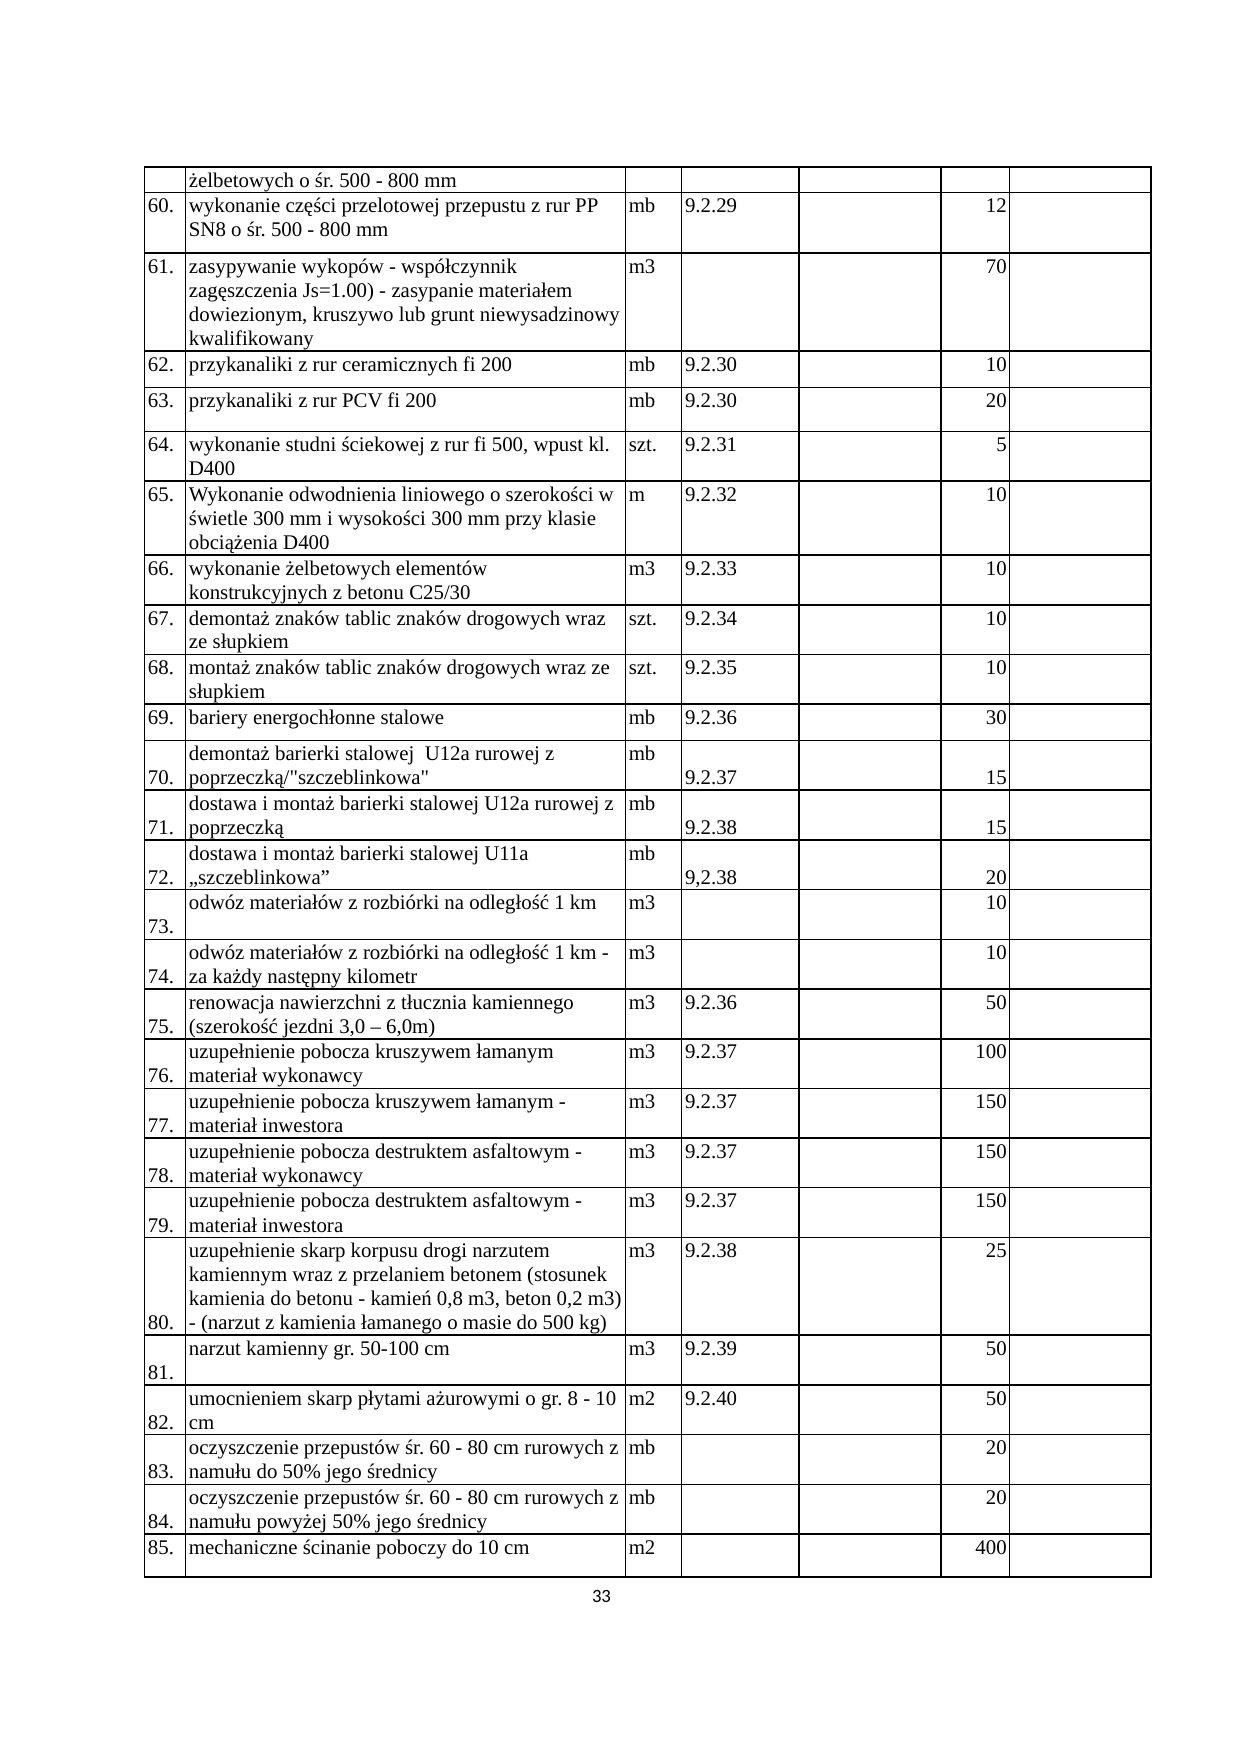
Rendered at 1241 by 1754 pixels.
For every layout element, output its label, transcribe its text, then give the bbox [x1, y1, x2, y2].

table_cell mb [626, 388, 681, 431]
table_cell 74. [145, 940, 185, 988]
table_cell [800, 655, 940, 703]
table_cell m2 [626, 1535, 681, 1576]
table_cell 50 [942, 1386, 1009, 1434]
table_cell 20 [942, 841, 1009, 889]
table_cell dostawa i montaż barierki stalowej U11a „szczeblinkowa” [186, 841, 625, 889]
table_cell 9.2.31 [682, 432, 798, 480]
table_cell 10 [942, 482, 1009, 554]
table_cell [1010, 432, 1150, 480]
table_cell [800, 990, 940, 1038]
table_cell 9.2.38 [682, 1238, 798, 1334]
table_cell 72. [145, 841, 185, 889]
table_cell m3 [626, 1089, 681, 1137]
table_cell 30 [942, 705, 1009, 740]
table_cell 10 [942, 890, 1009, 938]
table_cell 400 [942, 1535, 1009, 1576]
table_cell 9.2.37 [682, 1089, 798, 1137]
table_cell 69. [145, 705, 185, 740]
table_cell odwóz materiałów z rozbiórki na odległość 1 km - za każdy następny kilometr [186, 940, 625, 988]
table_cell [682, 890, 798, 938]
table_cell 60. [145, 193, 185, 252]
table_cell 150 [942, 1188, 1009, 1237]
table_cell [800, 482, 940, 554]
table_cell [800, 388, 940, 431]
table_cell m3 [626, 1238, 681, 1334]
table_cell [800, 1485, 940, 1533]
table_cell [800, 1139, 940, 1187]
table_cell [800, 791, 940, 839]
table_cell [800, 1535, 940, 1576]
table_cell umocnieniem skarp płytami ażurowymi o gr. 8 - 10 cm [186, 1386, 625, 1434]
table_cell [800, 1435, 940, 1483]
table_cell 10 [942, 606, 1009, 653]
table_cell [800, 1188, 940, 1237]
table_cell 9.2.36 [682, 705, 798, 740]
table_cell 9.2.39 [682, 1336, 798, 1384]
table_cell 9.2.37 [682, 1188, 798, 1237]
table_cell [800, 1238, 940, 1334]
table_cell [1010, 1089, 1150, 1137]
table_cell [800, 352, 940, 386]
table_cell m3 [626, 940, 681, 988]
table_cell 15 [942, 791, 1009, 839]
table_cell [1010, 254, 1150, 350]
table_cell 100 [942, 1040, 1009, 1087]
table_cell m3 [626, 1040, 681, 1087]
table_cell szt. [626, 432, 681, 480]
table_cell montaż znaków tablic znaków drogowych wraz ze słupkiem [186, 655, 625, 703]
table_cell [1010, 741, 1150, 789]
table_cell [682, 1535, 798, 1576]
table_cell mb [626, 841, 681, 889]
table_cell wykonanie żelbetowych elementów konstrukcyjnych z betonu C25/30 [186, 556, 625, 604]
table_cell bariery energochłonne stalowe [186, 705, 625, 740]
table_cell 67. [145, 606, 185, 653]
table_cell [1010, 606, 1150, 653]
table_cell 9.2.40 [682, 1386, 798, 1434]
table_cell [800, 168, 940, 192]
table_cell 9.2.33 [682, 556, 798, 604]
table_cell [1010, 1535, 1150, 1576]
table_cell 5 [942, 432, 1009, 480]
table_cell [1010, 482, 1150, 554]
table_cell 77. [145, 1089, 185, 1137]
table_cell 68. [145, 655, 185, 703]
table_cell 150 [942, 1089, 1009, 1137]
table_cell narzut kamienny gr. 50-100 cm [186, 1336, 625, 1384]
table_cell m3 [626, 1336, 681, 1384]
table_cell renowacja nawierzchni z tłucznia kamiennego (szerokość jezdni 3,0 – 6,0m) [186, 990, 625, 1038]
table_cell mb [626, 193, 681, 252]
table_cell [1010, 556, 1150, 604]
table_cell m3 [626, 254, 681, 350]
table_cell wykonanie studni ściekowej z rur fi 500, wpust kl. D400 [186, 432, 625, 480]
table_cell uzupełnienie pobocza kruszywem łamanym - materiał inwestora [186, 1089, 625, 1137]
table_cell oczyszczenie przepustów śr. 60 - 80 cm rurowych z namułu powyżej 50% jego średnicy [186, 1485, 625, 1533]
table_cell 9.2.37 [682, 1139, 798, 1187]
table_cell mechaniczne ścinanie poboczy do 10 cm [186, 1535, 625, 1576]
table_cell szt. [626, 606, 681, 653]
table_cell 50 [942, 990, 1009, 1038]
table_cell żelbetowych o śr. 500 - 800 mm [186, 168, 625, 192]
table_cell uzupełnienie pobocza destruktem asfaltowym - materiał wykonawcy [186, 1139, 625, 1187]
table_cell 9.2.32 [682, 482, 798, 554]
table_cell [800, 606, 940, 653]
table_cell [1010, 388, 1150, 431]
table_cell 9.2.37 [682, 1040, 798, 1087]
table_cell 9.2.36 [682, 990, 798, 1038]
table_cell m3 [626, 1188, 681, 1237]
table_cell 150 [942, 1139, 1009, 1187]
table_cell uzupełnienie pobocza kruszywem łamanym materiał wykonawcy [186, 1040, 625, 1087]
table_cell [800, 741, 940, 789]
table_cell [800, 1089, 940, 1137]
table_cell 9.2.37 [682, 741, 798, 789]
table_cell 81. [145, 1336, 185, 1384]
table_cell 63. [145, 388, 185, 431]
table_cell [1010, 1485, 1150, 1533]
table_cell demontaż barierki stalowej U12a rurowej z poprzeczką/"szczeblinkowa" [186, 741, 625, 789]
table_cell zasypywanie wykopów - współczynnik zagęszczenia Js=1.00) - zasypanie materiałem dowiezionym, kruszywo lub grunt niewysadzinowy kwalifikowany [186, 254, 625, 350]
table_cell 65. [145, 482, 185, 554]
table_cell uzupełnienie pobocza destruktem asfaltowym - materiał inwestora [186, 1188, 625, 1237]
table_cell [800, 841, 940, 889]
table_cell 10 [942, 556, 1009, 604]
table_cell [1010, 655, 1150, 703]
table_cell 71. [145, 791, 185, 839]
table_cell 9.2.29 [682, 193, 798, 252]
table_cell 10 [942, 352, 1009, 386]
table_cell [1010, 1386, 1150, 1434]
table_cell 10 [942, 655, 1009, 703]
table_cell [942, 168, 1009, 192]
table_cell 9.2.34 [682, 606, 798, 653]
table_cell 76. [145, 1040, 185, 1087]
table_cell 20 [942, 1485, 1009, 1533]
table_cell przykanaliki z rur PCV fi 200 [186, 388, 625, 431]
table_cell m3 [626, 990, 681, 1038]
table_cell mb [626, 791, 681, 839]
table_cell [1010, 940, 1150, 988]
table_cell [800, 1386, 940, 1434]
table_cell przykanaliki z rur ceramicznych fi 200 [186, 352, 625, 386]
table_cell m2 [626, 1386, 681, 1434]
table_cell mb [626, 705, 681, 740]
table_cell 64. [145, 432, 185, 480]
table_cell [1010, 841, 1150, 889]
table_cell [800, 1040, 940, 1087]
table_cell [800, 432, 940, 480]
table_cell mb [626, 1485, 681, 1533]
table_cell [682, 940, 798, 988]
table_cell 9.2.30 [682, 352, 798, 386]
table_cell 20 [942, 1435, 1009, 1483]
table_cell 9.2.38 [682, 791, 798, 839]
table_cell [800, 705, 940, 740]
table_cell oczyszczenie przepustów śr. 60 - 80 cm rurowych z namułu do 50% jego średnicy [186, 1435, 625, 1483]
table_cell 9.2.30 [682, 388, 798, 431]
table_cell mb [626, 741, 681, 789]
table_cell mb [626, 352, 681, 386]
table_cell [1010, 352, 1150, 386]
table_cell m3 [626, 1139, 681, 1187]
table_cell 82. [145, 1386, 185, 1434]
table_cell 80. [145, 1238, 185, 1334]
table_cell 10 [942, 940, 1009, 988]
table_cell [1010, 1336, 1150, 1384]
table_cell [1010, 1435, 1150, 1483]
table_cell [145, 168, 185, 192]
table_cell [1010, 1139, 1150, 1187]
table_cell 73. [145, 890, 185, 938]
table_cell [800, 556, 940, 604]
table_cell Wykonanie odwodnienia liniowego o szerokości w świetle 300 mm i wysokości 300 mm przy klasie obciążenia D400 [186, 482, 625, 554]
table_cell [1010, 193, 1150, 252]
table_cell 9.2.35 [682, 655, 798, 703]
table_cell 12 [942, 193, 1009, 252]
table_cell 62. [145, 352, 185, 386]
table_cell 78. [145, 1139, 185, 1187]
table_cell [1010, 168, 1150, 192]
table_cell [1010, 791, 1150, 839]
table_cell uzupełnienie skarp korpusu drogi narzutem kamiennym wraz z przelaniem betonem (stosunek kamienia do betonu - kamień 0,8 m3, beton 0,2 m3) - (narzut z kamienia łamanego o masie do 500 kg) [186, 1238, 625, 1334]
table_cell 20 [942, 388, 1009, 431]
table_cell [682, 1485, 798, 1533]
table_cell m3 [626, 890, 681, 938]
table_cell wykonanie części przelotowej przepustu z rur PP SN8 o śr. 500 - 800 mm [186, 193, 625, 252]
table_cell 70 [942, 254, 1009, 350]
table_cell [682, 254, 798, 350]
table_cell 70. [145, 741, 185, 789]
table_cell 25 [942, 1238, 1009, 1334]
table_cell [800, 890, 940, 938]
table_cell [1010, 705, 1150, 740]
table_cell 66. [145, 556, 185, 604]
table_cell 61. [145, 254, 185, 350]
table_cell szt. [626, 655, 681, 703]
table_cell [1010, 890, 1150, 938]
table_cell [800, 254, 940, 350]
table_cell mb [626, 1435, 681, 1483]
table_cell demontaż znaków tablic znaków drogowych wraz ze słupkiem [186, 606, 625, 653]
table_cell [626, 168, 681, 192]
table_cell [800, 1336, 940, 1384]
table_cell 83. [145, 1435, 185, 1483]
table_cell odwóz materiałów z rozbiórki na odległość 1 km [186, 890, 625, 938]
table_cell 50 [942, 1336, 1009, 1384]
table_cell dostawa i montaż barierki stalowej U12a rurowej z poprzeczką [186, 791, 625, 839]
table_cell 75. [145, 990, 185, 1038]
table_cell [1010, 1040, 1150, 1087]
table_cell [1010, 990, 1150, 1038]
table_cell [800, 940, 940, 988]
table_cell 79. [145, 1188, 185, 1237]
table_cell m [626, 482, 681, 554]
table_cell [1010, 1188, 1150, 1237]
table_cell [1010, 1238, 1150, 1334]
table_cell 15 [942, 741, 1009, 789]
table_cell [682, 168, 798, 192]
table_cell [682, 1435, 798, 1483]
table_cell 9,2.38 [682, 841, 798, 889]
table_cell 84. [145, 1485, 185, 1533]
table_cell [800, 193, 940, 252]
table_cell 85. [145, 1535, 185, 1576]
table_cell m3 [626, 556, 681, 604]
